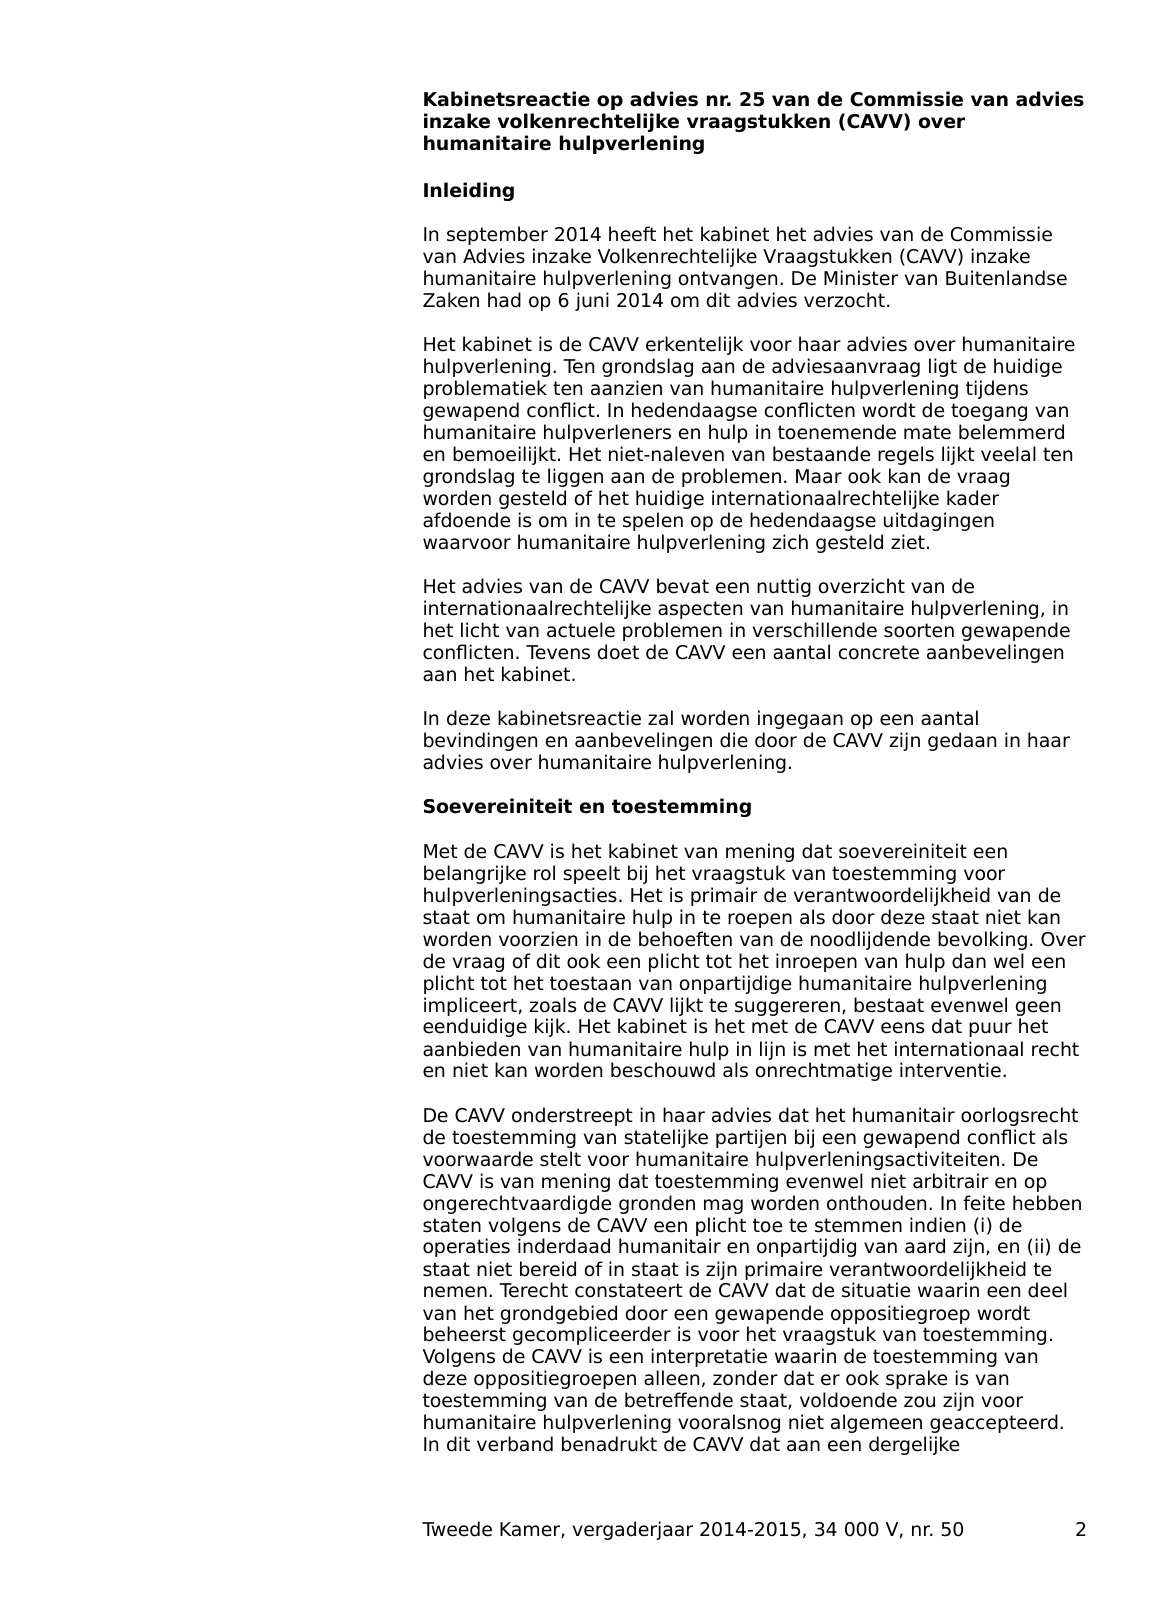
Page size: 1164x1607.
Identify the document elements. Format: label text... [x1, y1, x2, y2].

text Het advies van de CAVV bevat een nuttig overzicht van de internationaalrechtelijke aspecten van humanitaire hulpverlening, in het licht van actuele problemen in verschillende soorten gewapende conflicten. Tevens doet de CAVV een aantal concrete aanbevelingen aan het kabinet. [422, 576, 1087, 686]
subtitle Kabinetsreactie op advies nr. 25 van de Commissie van advies inzake volkenrechtelijke vraagstukken (CAVV) over humanitaire hulpverlening [422, 89, 1087, 155]
text In september 2014 heeft het kabinet het advies van de Commissie van Advies inzake Volkenrechtelijke Vraagstukken (CAVV) inzake humanitaire hulpverlening ontvangen. De Minister van Buitenlandse Zaken had op 6 juni 2014 om dit advies verzocht. [422, 224, 1087, 312]
text In deze kabinetsreactie zal worden ingegaan op een aantal bevindingen en aanbevelingen die door de CAVV zijn gedaan in haar advies over humanitaire hulpverlening. [422, 708, 1087, 774]
text Het kabinet is de CAVV erkentelijk voor haar advies over humanitaire hulpverlening. Ten grondslag aan de adviesaanvraag ligt de huidige problematiek ten aanzien van humanitaire hulpverlening tijdens gewapend conflict. In hedendaagse conflicten wordt de toegang van humanitaire hulpverleners en hulp in toenemende mate belemmerd en bemoeilijkt. Het niet-naleven van bestaande regels lijkt veelal ten grondslag te liggen aan de problemen. Maar ook kan de vraag worden gesteld of het huidige internationaalrechtelijke kader afdoende is om in te spelen op de hedendaagse uitdagingen waarvoor humanitaire hulpverlening zich gesteld ziet. [422, 334, 1087, 554]
subtitle Soevereiniteit en toestemming [422, 796, 1087, 818]
text De CAVV onderstreept in haar advies dat het humanitair oorlogsrecht de toestemming van statelijke partijen bij een gewapend conflict als voorwaarde stelt voor humanitaire hulpverleningsactiviteiten. De CAVV is van mening dat toestemming evenwel niet arbitrair en op ongerechtvaardigde gronden mag worden onthouden. In feite hebben staten volgens de CAVV een plicht toe te stemmen indien (i) de operaties inderdaad humanitair en onpartijdig van aard zijn, en (ii) de staat niet bereid of in staat is zijn primaire verantwoordelijkheid te nemen. Terecht constateert de CAVV dat de situatie waarin een deel van het grondgebied door een gewapende oppositiegroep wordt beheerst gecompliceerder is voor het vraagstuk van toestemming. Volgens de CAVV is een interpretatie waarin de toestemming van deze oppositiegroepen alleen, zonder dat er ook sprake is van toestemming van de betreffende staat, voldoende zou zijn voor humanitaire hulpverlening vooralsnog niet algemeen geaccepteerd. In dit verband benadrukt de CAVV dat aan een dergelijke [422, 1104, 1087, 1456]
subtitle Inleiding [422, 180, 1087, 202]
text Met de CAVV is het kabinet van mening dat soevereiniteit een belangrijke rol speelt bij het vraagstuk van toestemming voor hulpverleningsacties. Het is primair de verantwoordelijkheid van de staat om humanitaire hulp in te roepen als door deze staat niet kan worden voorzien in de behoeften van de noodlijdende bevolking. Over de vraag of dit ook een plicht tot het inroepen van hulp dan wel een plicht tot het toestaan van onpartijdige humanitaire hulpverlening impliceert, zoals de CAVV lijkt te suggereren, bestaat evenwel geen eenduidige kijk. Het kabinet is het met de CAVV eens dat puur het aanbieden van humanitaire hulp in lijn is met het internationaal recht en niet kan worden beschouwd als onrechtmatige interventie. [422, 841, 1087, 1082]
